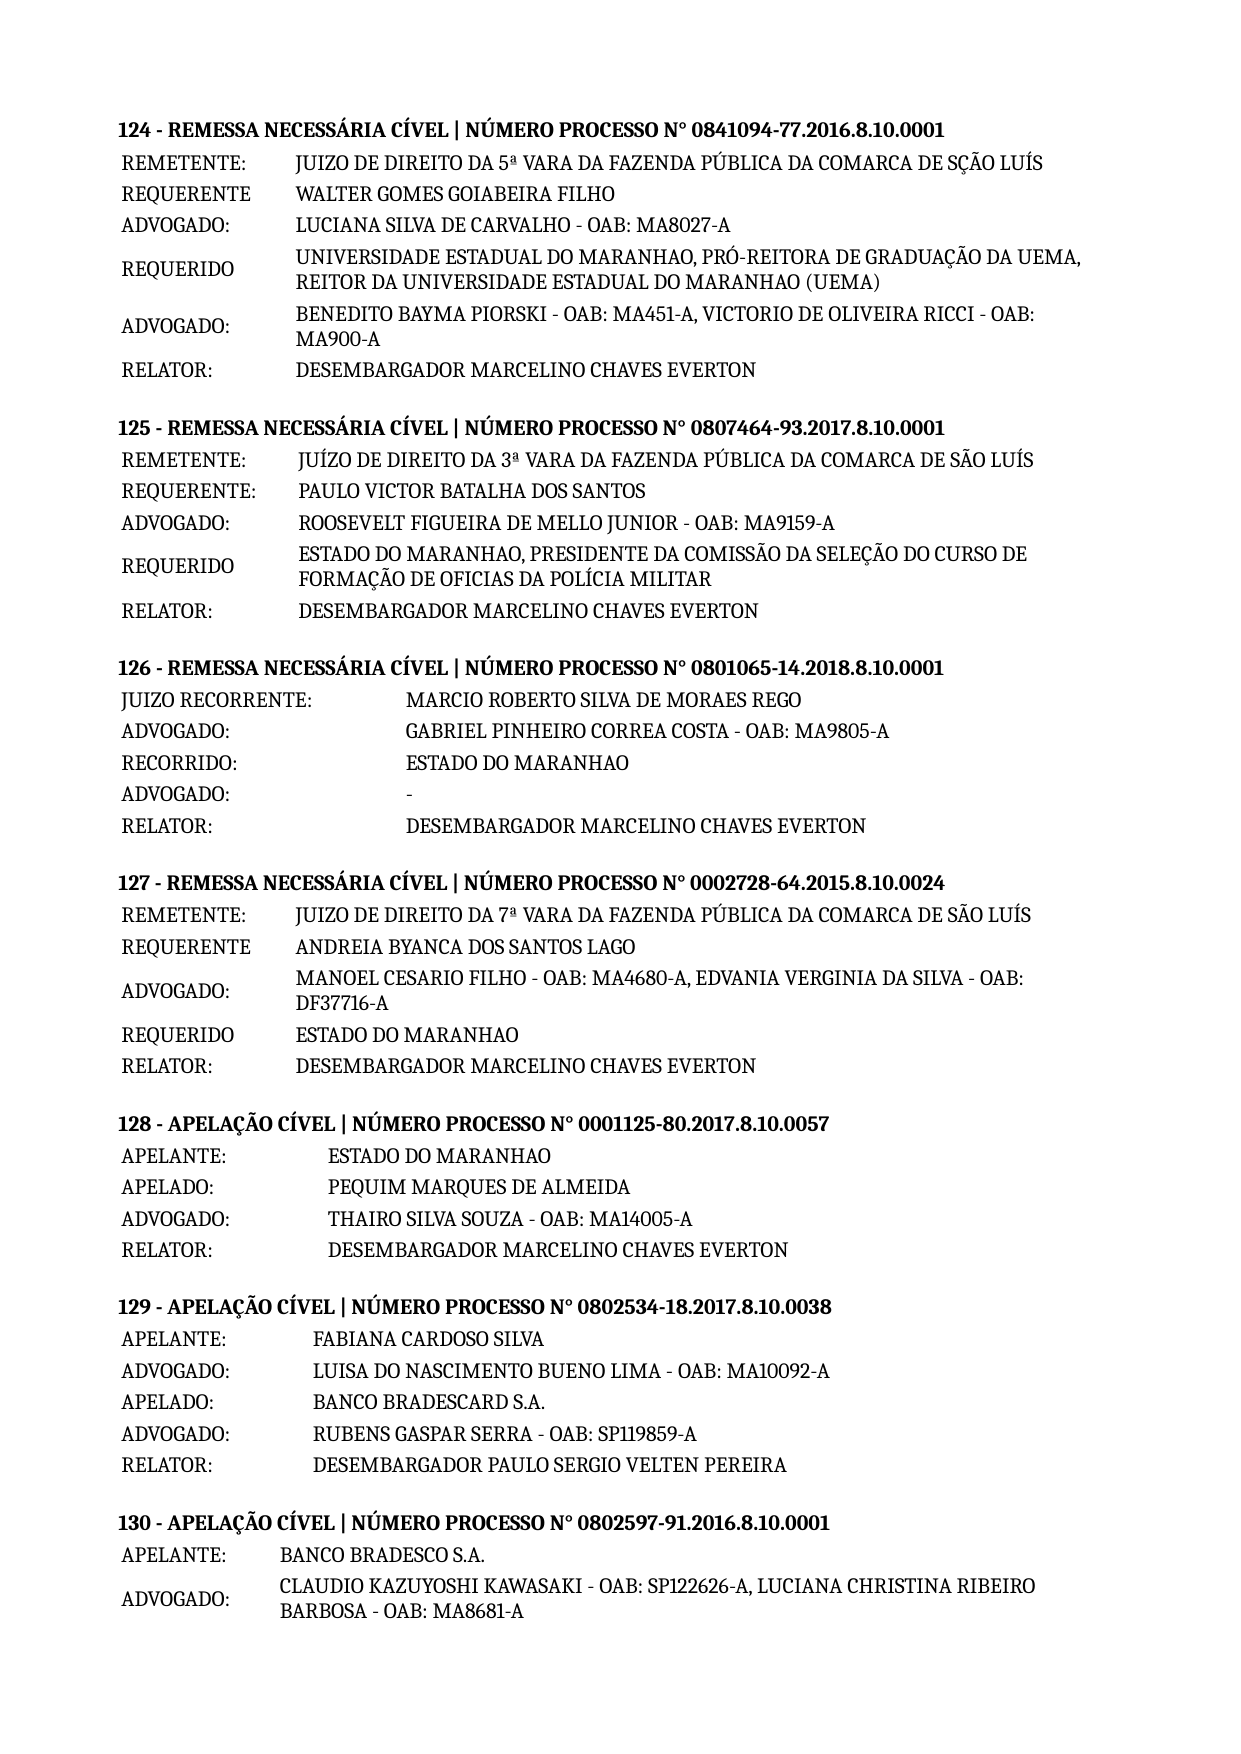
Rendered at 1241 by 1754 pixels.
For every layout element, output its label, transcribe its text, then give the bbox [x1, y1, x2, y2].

table_cell ADVOGADO: [118, 716, 402, 747]
table_cell RELATOR: [118, 1450, 309, 1481]
table_cell ESTADO DO MARANHAO [403, 748, 1112, 779]
table_cell RELATOR: [118, 1235, 324, 1266]
table_cell LUISA DO NASCIMENTO BUENO LIMA - OAB: MA10092-A [310, 1355, 1112, 1387]
table_cell ADVOGADO: [118, 1355, 309, 1387]
table_cell ADVOGADO: [118, 507, 295, 538]
table_header JUIZO DE DIREITO DA 7ª VARA DA FAZENDA PÚBLICA DA COMARCA DE SÃO LUÍS [292, 900, 1112, 931]
table_cell - [403, 779, 1112, 810]
table_cell ADVOGADO: [118, 1203, 324, 1234]
table_cell RECORRIDO: [118, 748, 402, 779]
table_cell RELATOR: [118, 1051, 292, 1082]
table_cell ESTADO DO MARANHAO, PRESIDENTE DA COMISSÃO DA SELEÇÃO DO CURSO DE FORMAÇÃO DE OFICIAS DA POLÍCIA MILITAR [295, 539, 1112, 595]
text 129 - APELAÇÃO CÍVEL | NÚMERO PROCESSO N° 0802534-18.2017.8.10.0038 [118, 1295, 1122, 1320]
table_cell ADVOGADO: [118, 1571, 276, 1627]
text 124 - REMESSA NECESSÁRIA CÍVEL | NÚMERO PROCESSO N° 0841094-77.2016.8.10.0001 [118, 118, 1122, 143]
table_cell CLAUDIO KAZUYOSHI KAWASAKI - OAB: SP122626-A, LUCIANA CHRISTINA RIBEIRO BARBOSA - OAB: MA8681-A [276, 1571, 1112, 1627]
table_header REMETENTE: [118, 444, 295, 476]
table_cell REQUERIDO [118, 241, 292, 298]
table_header APELANTE: [118, 1539, 276, 1571]
table_cell RELATOR: [118, 595, 295, 627]
text 130 - APELAÇÃO CÍVEL | NÚMERO PROCESSO N° 0802597-91.2016.8.10.0001 [118, 1510, 1122, 1535]
table_cell RUBENS GASPAR SERRA - OAB: SP119859-A [310, 1418, 1112, 1450]
table_cell REQUERENTE [118, 931, 292, 963]
table_cell MANOEL CESARIO FILHO - OAB: MA4680-A, EDVANIA VERGINIA DA SILVA - OAB: DF37716-A [292, 963, 1112, 1019]
text 127 - REMESSA NECESSÁRIA CÍVEL | NÚMERO PROCESSO N° 0002728-64.2015.8.10.0024 [118, 871, 1122, 896]
table_cell ROOSEVELT FIGUEIRA DE MELLO JUNIOR - OAB: MA9159-A [295, 507, 1112, 538]
table_cell DESEMBARGADOR MARCELINO CHAVES EVERTON [292, 1051, 1112, 1082]
table_cell PEQUIM MARQUES DE ALMEIDA [325, 1172, 1112, 1203]
table_header APELANTE: [118, 1324, 309, 1355]
table_cell RELATOR: [118, 810, 402, 842]
table_cell REQUERENTE: [118, 476, 295, 507]
table_header JUIZO RECORRENTE: [118, 685, 402, 716]
table_cell ADVOGADO: [118, 779, 402, 810]
table_cell DESEMBARGADOR PAULO SERGIO VELTEN PEREIRA [310, 1450, 1112, 1481]
text 125 - REMESSA NECESSÁRIA CÍVEL | NÚMERO PROCESSO N° 0807464-93.2017.8.10.0001 [118, 415, 1122, 440]
text 126 - REMESSA NECESSÁRIA CÍVEL | NÚMERO PROCESSO N° 0801065-14.2018.8.10.0001 [118, 656, 1122, 681]
table_header REMETENTE: [118, 147, 292, 178]
table_cell DESEMBARGADOR MARCELINO CHAVES EVERTON [325, 1235, 1112, 1266]
table_cell BANCO BRADESCARD S.A. [310, 1387, 1112, 1418]
table_cell REQUERIDO [118, 1019, 292, 1051]
table_header ESTADO DO MARANHAO [325, 1140, 1112, 1172]
table_cell APELADO: [118, 1387, 309, 1418]
table_cell ADVOGADO: [118, 210, 292, 241]
table_header JUÍZO DE DIREITO DA 3ª VARA DA FAZENDA PÚBLICA DA COMARCA DE SÃO LUÍS [295, 444, 1112, 476]
table_header REMETENTE: [118, 900, 292, 931]
table_cell ANDREIA BYANCA DOS SANTOS LAGO [292, 931, 1112, 963]
table_cell DESEMBARGADOR MARCELINO CHAVES EVERTON [292, 355, 1112, 386]
table_cell UNIVERSIDADE ESTADUAL DO MARANHAO, PRÓ-REITORA DE GRADUAÇÃO DA UEMA, REITOR DA UNIVERSIDADE ESTADUAL DO MARANHAO (UEMA) [292, 241, 1112, 298]
table_cell LUCIANA SILVA DE CARVALHO - OAB: MA8027-A [292, 210, 1112, 241]
table_header BANCO BRADESCO S.A. [276, 1539, 1112, 1571]
table_header FABIANA CARDOSO SILVA [310, 1324, 1112, 1355]
table_cell WALTER GOMES GOIABEIRA FILHO [292, 179, 1112, 210]
table_cell ADVOGADO: [118, 963, 292, 1019]
table_cell REQUERIDO [118, 539, 295, 595]
table_cell ADVOGADO: [118, 1418, 309, 1450]
table_cell APELADO: [118, 1172, 324, 1203]
table_cell RELATOR: [118, 355, 292, 386]
text 128 - APELAÇÃO CÍVEL | NÚMERO PROCESSO N° 0001125-80.2017.8.10.0057 [118, 1111, 1122, 1136]
table_cell REQUERENTE [118, 179, 292, 210]
table_cell DESEMBARGADOR MARCELINO CHAVES EVERTON [295, 595, 1112, 627]
table_header APELANTE: [118, 1140, 324, 1172]
table_cell BENEDITO BAYMA PIORSKI - OAB: MA451-A, VICTORIO DE OLIVEIRA RICCI - OAB: MA900-A [292, 298, 1112, 355]
table_cell ESTADO DO MARANHAO [292, 1019, 1112, 1051]
table_cell THAIRO SILVA SOUZA - OAB: MA14005-A [325, 1203, 1112, 1234]
table_cell ADVOGADO: [118, 298, 292, 355]
table_cell DESEMBARGADOR MARCELINO CHAVES EVERTON [403, 810, 1112, 842]
table_header MARCIO ROBERTO SILVA DE MORAES REGO [403, 685, 1112, 716]
table_cell PAULO VICTOR BATALHA DOS SANTOS [295, 476, 1112, 507]
table_cell GABRIEL PINHEIRO CORREA COSTA - OAB: MA9805-A [403, 716, 1112, 747]
table_header JUIZO DE DIREITO DA 5ª VARA DA FAZENDA PÚBLICA DA COMARCA DE SÇÃO LUÍS [292, 147, 1112, 178]
